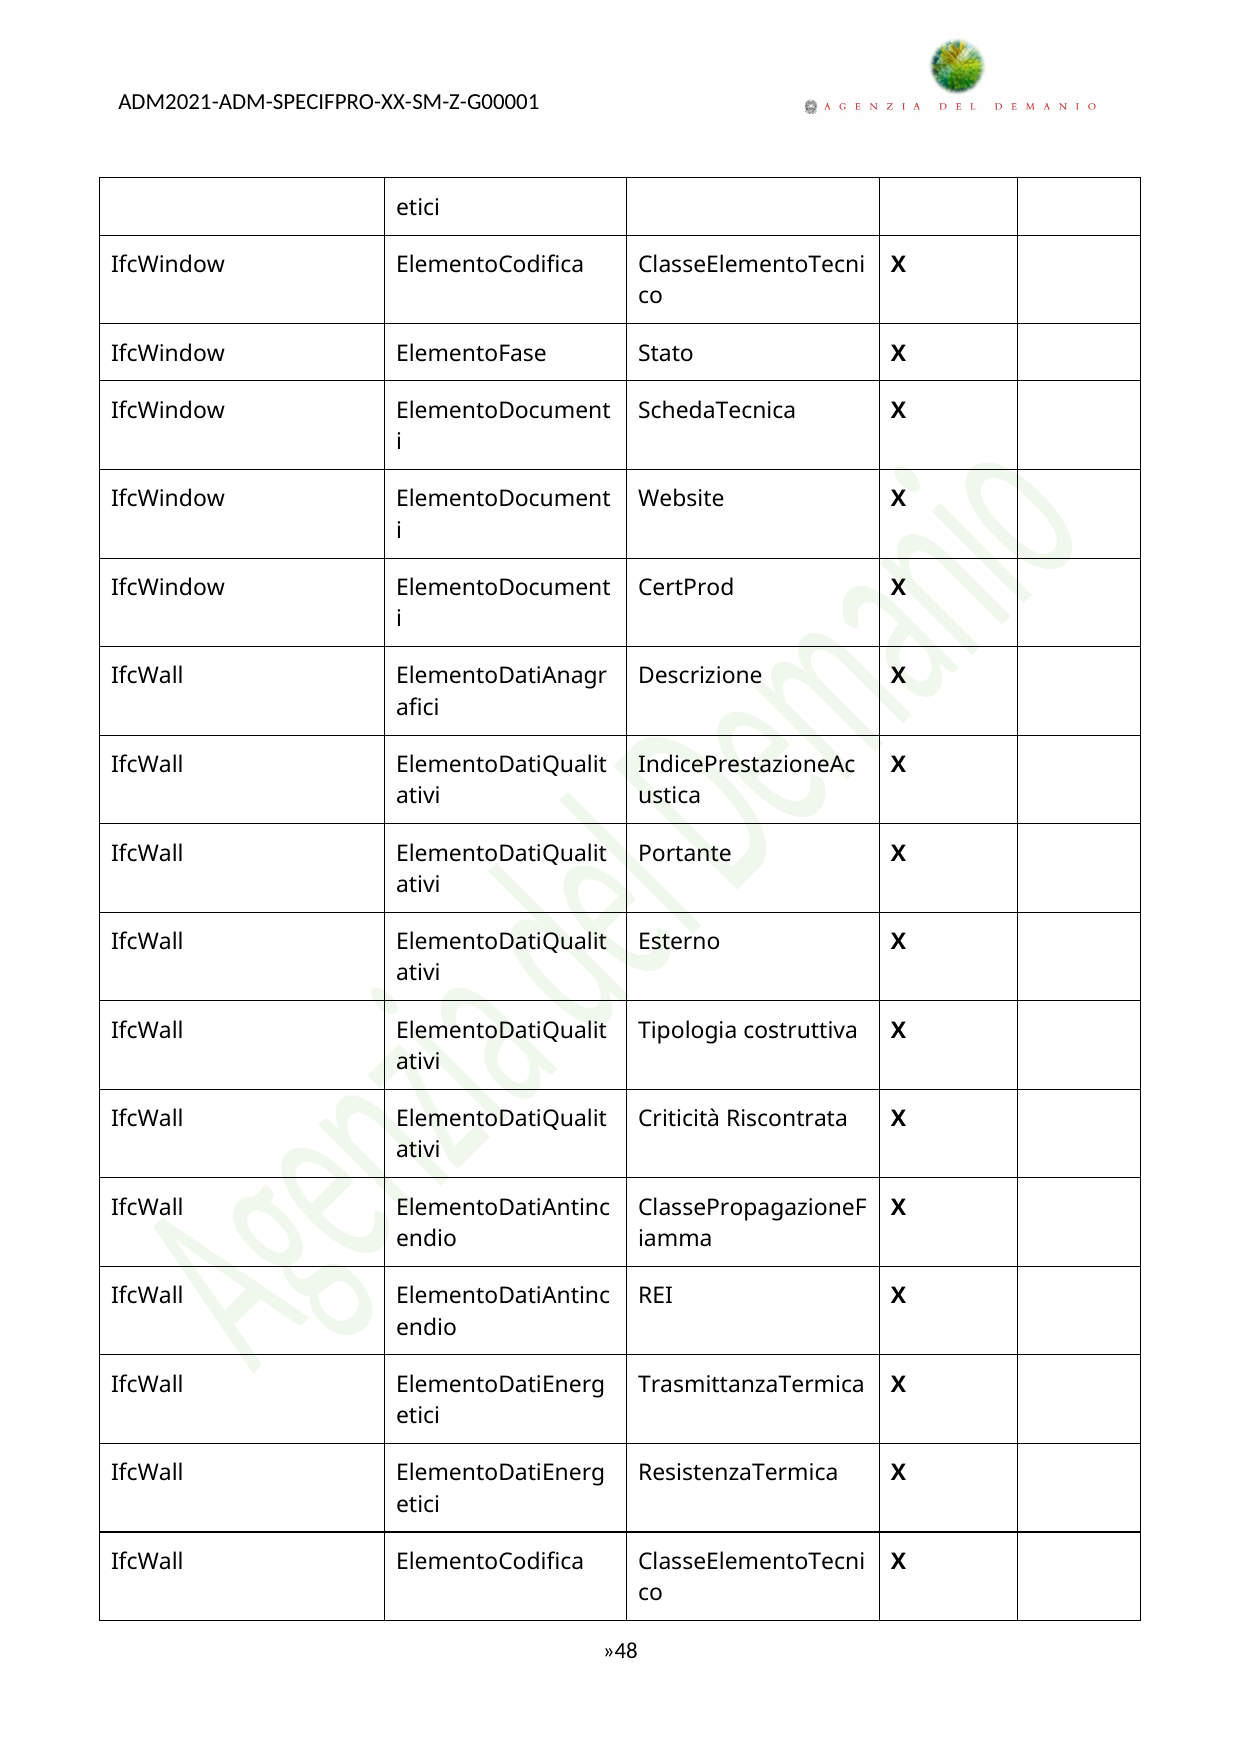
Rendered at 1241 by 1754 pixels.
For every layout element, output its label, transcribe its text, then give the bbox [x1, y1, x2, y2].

table_cell IfcWall [100, 1090, 384, 1177]
table_cell [465, 1090, 503, 1125]
table_cell ElementoDocumenti [385, 470, 626, 557]
table_cell Esterno [627, 913, 879, 1000]
table_cell ElementoDatiQualitativi [548, 913, 626, 991]
table_cell ElementoCodifica [385, 1533, 626, 1620]
table_cell [385, 1001, 398, 1014]
table_cell IndicePrestazioneAcustica [657, 736, 726, 769]
table_cell ElementoDatiAnagrafici [627, 928, 672, 971]
table_cell IfcWindow [100, 324, 384, 380]
table_cell ElementoDatiQualitativi [385, 1090, 626, 1177]
table_cell [1018, 381, 1140, 469]
table_cell X [885, 647, 902, 676]
table_cell IfcWall [100, 736, 384, 823]
table_cell IfcWall [100, 1444, 384, 1531]
table_cell [965, 470, 1017, 556]
table_cell [412, 1025, 482, 1089]
table_cell [783, 679, 856, 734]
table_cell [1018, 824, 1140, 912]
table_cell X [880, 913, 1017, 1000]
table_cell ElementoDatiQualitativi [385, 736, 626, 823]
table_cell IfcWindow [100, 470, 384, 557]
table_cell Descrizione [802, 736, 856, 780]
table_cell IfcDoor [583, 824, 626, 867]
table_cell ElementoDatiAnagrafici [385, 647, 626, 734]
table_cell IndicePrestazioneAcustica [627, 781, 669, 823]
table_cell X [963, 647, 980, 656]
table_cell [502, 1111, 510, 1124]
table_cell ElementoDatiEnergetici [385, 1444, 626, 1531]
table_cell [385, 1043, 427, 1089]
table_cell [552, 1001, 613, 1026]
table_cell IfcDoor [488, 863, 546, 912]
table_cell [236, 1267, 384, 1354]
table_cell [1018, 736, 1140, 823]
table_cell IfcWall [100, 824, 384, 912]
table_cell X [880, 1444, 1017, 1531]
table_cell Descrizione [859, 736, 879, 752]
table_cell Portante [691, 824, 749, 865]
table_cell [385, 1113, 449, 1177]
table_cell [431, 1115, 491, 1169]
table_cell X [880, 736, 1017, 823]
table_cell X [880, 1090, 1017, 1177]
table_cell IfcDoor [442, 987, 487, 1000]
table_cell CertProd [754, 647, 879, 734]
table_cell [281, 1147, 351, 1177]
table_cell IfcCurtainWall [1018, 580, 1032, 604]
table_cell [371, 987, 384, 1000]
table_cell IfcWall [100, 1355, 384, 1443]
table_cell IfcWall [100, 1267, 239, 1354]
table_cell X [880, 1355, 1017, 1443]
table_cell X [880, 565, 961, 646]
table_cell Descrizione [717, 736, 826, 818]
table_cell [490, 1029, 495, 1037]
table_cell X [880, 824, 1017, 912]
table_cell CertProd [717, 711, 780, 734]
table_cell [195, 1267, 244, 1309]
table_cell IfcWall [100, 1001, 384, 1089]
table_cell [1018, 324, 1140, 380]
table_cell Descrizione [627, 647, 803, 734]
table_cell ElementoFase [385, 324, 626, 380]
table_cell ElementoDatiQualitativi [385, 1069, 413, 1089]
table_cell [896, 534, 952, 557]
table_cell ElementoDatiQualitativi [385, 1001, 463, 1089]
table_cell [1018, 1001, 1140, 1089]
table_cell X [900, 647, 931, 681]
table_cell Portante [627, 869, 670, 912]
table_cell [798, 632, 842, 646]
table_cell IfcWindow [100, 236, 384, 323]
table_cell [318, 1095, 384, 1177]
table_cell [1018, 1355, 1140, 1443]
table_cell [1018, 1090, 1140, 1177]
table_cell CertProd [627, 559, 879, 646]
table_cell [1018, 1533, 1140, 1620]
table_cell [367, 1058, 384, 1089]
table_cell ElementoDocumenti [385, 559, 626, 646]
table_cell ElementoDatiQualitativi [527, 932, 600, 1000]
table_cell X [880, 324, 1017, 380]
table_cell [1018, 1267, 1140, 1354]
table_cell [845, 647, 879, 681]
table_cell [1018, 1444, 1140, 1531]
table_cell IfcWindow [100, 381, 384, 469]
table_cell IfcDoor [511, 913, 626, 1000]
table_cell [892, 559, 899, 565]
table_cell ElementoDatiAntincendio [385, 1267, 626, 1354]
table_cell X [880, 470, 1017, 557]
table_cell ElementoDatiQualitativi [431, 1004, 502, 1089]
table_cell X [896, 647, 959, 697]
table_cell Stato [627, 324, 879, 380]
table_cell [1018, 1178, 1140, 1266]
table_cell SchedaTecnica [627, 381, 879, 469]
table_cell [931, 502, 995, 557]
table_cell IfcDoor [572, 913, 626, 965]
table_cell IfcWall [100, 647, 384, 734]
table_cell TrasmittanzaTermica [627, 1355, 879, 1443]
table_cell IfcWall [100, 913, 384, 1000]
table_cell [880, 178, 1017, 234]
table_cell etici [385, 178, 626, 234]
table_cell ElementoDatiQualitativi [490, 1001, 626, 1089]
table_cell Tipologia costruttiva [627, 1001, 879, 1089]
table_cell IndicePrestazioneAcustica [638, 754, 744, 823]
table_cell Portante [627, 824, 879, 912]
table_cell [1018, 491, 1056, 553]
table_cell [1018, 178, 1140, 234]
table_cell ElementoDocumenti [385, 381, 626, 469]
table_cell ElementoDatiAnagrafici [671, 824, 767, 890]
table_cell X [880, 236, 1017, 323]
table_cell ElementoDatiQualitativi [385, 913, 550, 1000]
table_cell [1018, 647, 1140, 734]
table_cell Criticità Riscontrata [627, 1090, 879, 1177]
table_cell ElementoDatiQualitativi [385, 824, 626, 912]
table_cell ClasseElementoTecnico [627, 236, 879, 323]
table_cell X [880, 683, 912, 724]
table_cell X [880, 1001, 1017, 1089]
table_cell Website [627, 470, 879, 557]
table_cell IfcDoor [563, 865, 626, 912]
table_cell IfcWall [100, 1533, 384, 1620]
table_cell [1018, 474, 1073, 557]
table_cell IfcCurtainWall [1021, 559, 1070, 570]
table_cell X [880, 381, 1017, 469]
table_cell [627, 178, 879, 234]
table_cell ElementoDatiQualitativi [498, 1038, 529, 1082]
table_cell [842, 585, 879, 629]
table_cell [559, 791, 600, 823]
table_cell IfcWindow [100, 559, 384, 646]
table_cell [1018, 470, 1140, 557]
table_cell [441, 1001, 558, 1089]
table_cell Descrizione [627, 736, 760, 823]
table_cell [374, 1001, 384, 1012]
table_cell [100, 178, 384, 234]
table_cell [1018, 559, 1140, 646]
table_cell ElementoDatiEnergetici [385, 1355, 626, 1443]
table_cell REI [627, 1267, 879, 1354]
table_cell [811, 650, 879, 734]
table_cell ClassePropagazioneFiamma [627, 1178, 879, 1266]
table_cell ElementoDatiAnagrafici [627, 851, 688, 912]
table_cell ElementoDatiAnagrafici [672, 913, 702, 934]
table_cell ResistenzaTermica [627, 1444, 879, 1531]
table_cell ElementoCodifica [385, 236, 626, 323]
table_cell [909, 559, 1017, 646]
table_cell IndicePrestazioneAcustica [721, 736, 879, 823]
table_cell IfcWall [100, 1178, 384, 1266]
table_cell ElementoDatiAntincendio [385, 1178, 626, 1266]
table_cell X [880, 1267, 1017, 1354]
table_cell [893, 470, 920, 492]
table_cell [1018, 913, 1140, 1000]
table_cell X [880, 1178, 1017, 1266]
table_cell [414, 1090, 439, 1120]
table_cell IndicePrestazioneAcustica [732, 736, 771, 765]
table_cell ClasseElementoTecnico [627, 1533, 879, 1620]
table_cell [504, 1090, 539, 1099]
table_cell X [880, 1533, 1017, 1620]
table_cell ElementoDatiQualitativi [604, 913, 626, 949]
table_cell X [880, 647, 1017, 734]
table_cell [1018, 236, 1140, 323]
